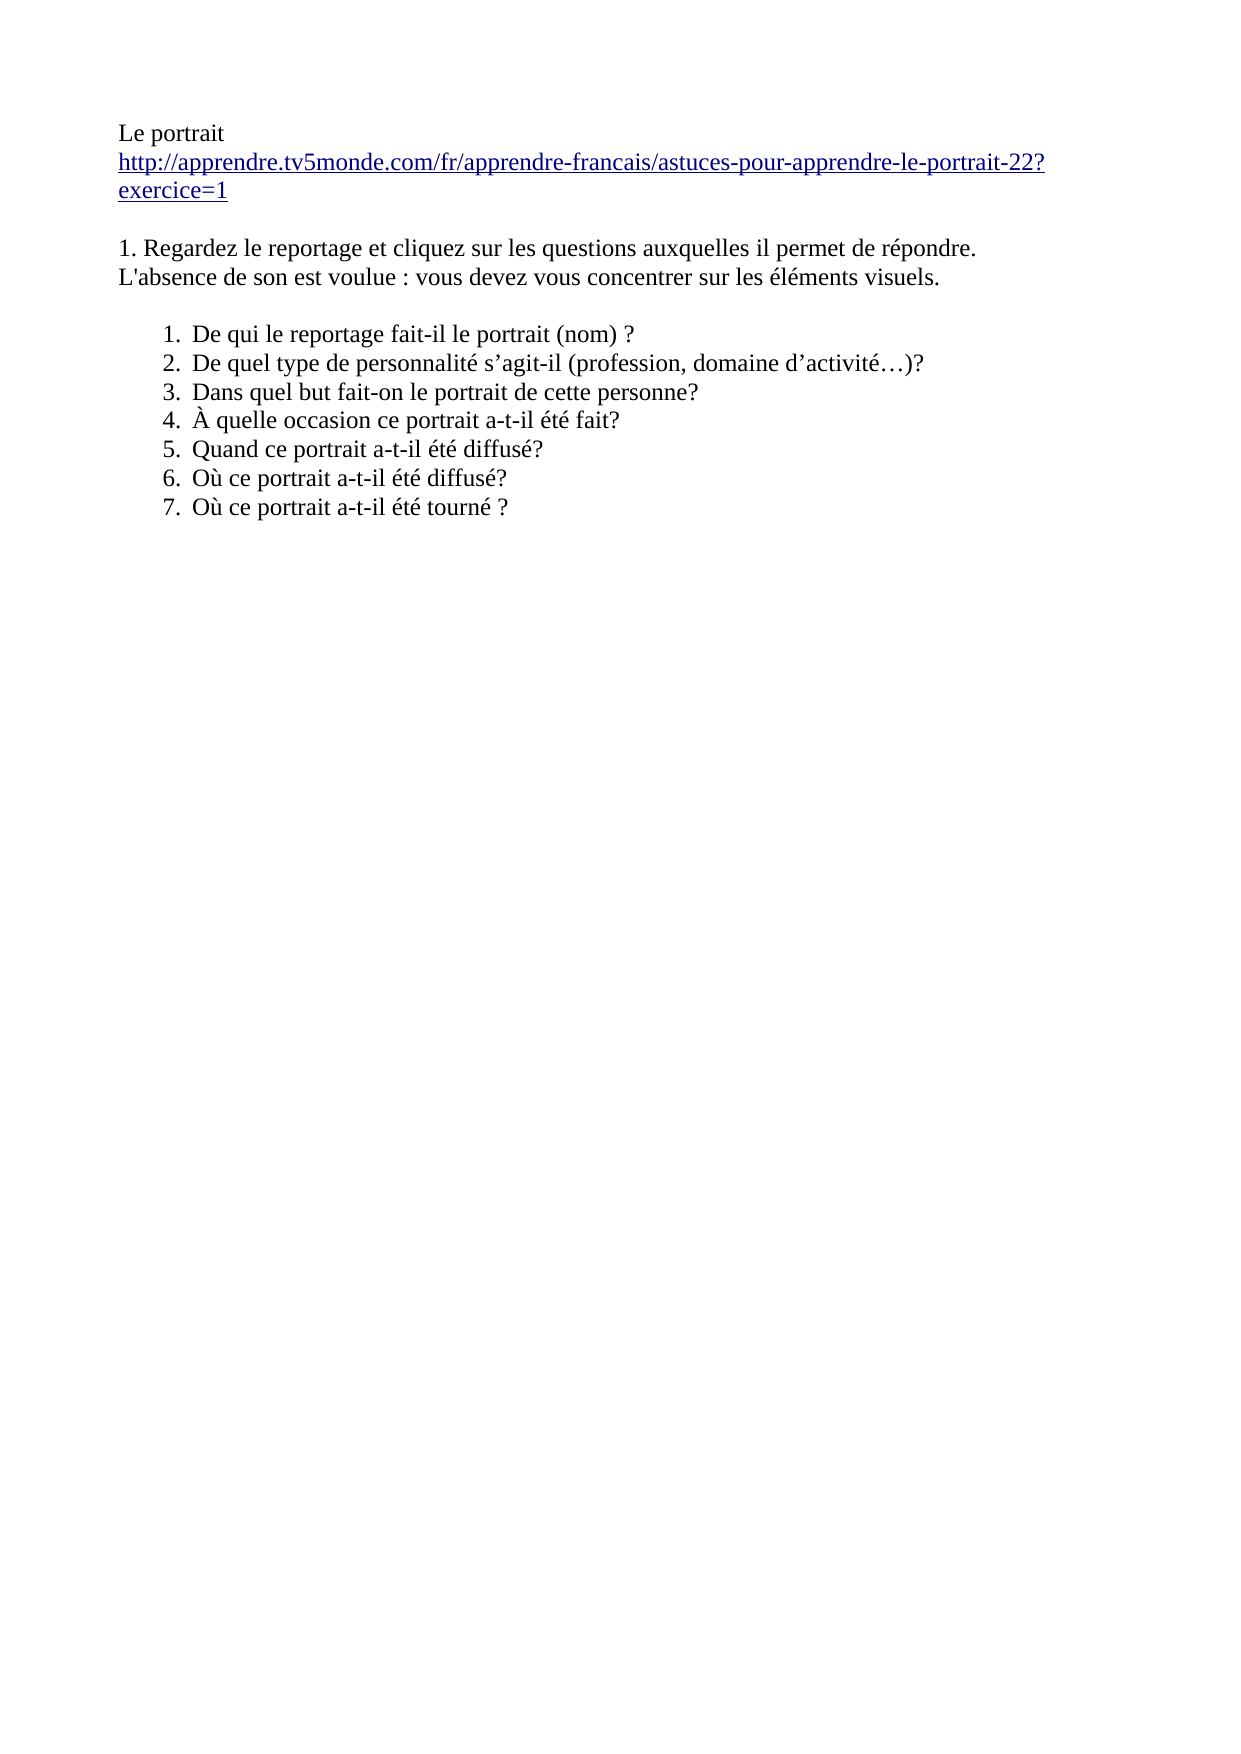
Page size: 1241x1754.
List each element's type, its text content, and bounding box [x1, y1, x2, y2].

text Le portrait [118, 118, 1122, 147]
list De quel type de personnalité s’agit-il (profession, domaine d’activité…)? [162, 348, 1122, 377]
list Quand ce portrait a-t-il été diffusé? [162, 434, 1122, 463]
list Dans quel but fait-on le portrait de cette personne? [162, 377, 1122, 406]
text http://apprendre.tv5monde.com/fr/apprendre-francais/astuces-pour-apprendre-le-portrait-22?exercice=1 [118, 147, 1122, 204]
text 1. Regardez le reportage et cliquez sur les questions auxquelles il permet de répondre. L'absence de son est voulue : vous devez vous concentrer sur les éléments visuels. [118, 233, 1122, 291]
list À quelle occasion ce portrait a-t-il été fait? [162, 406, 1122, 434]
list Où ce portrait a-t-il été tourné ? [162, 492, 1122, 521]
list Où ce portrait a-t-il été diffusé? [162, 463, 1122, 492]
list De qui le reportage fait-il le portrait (nom) ? [162, 319, 1122, 348]
